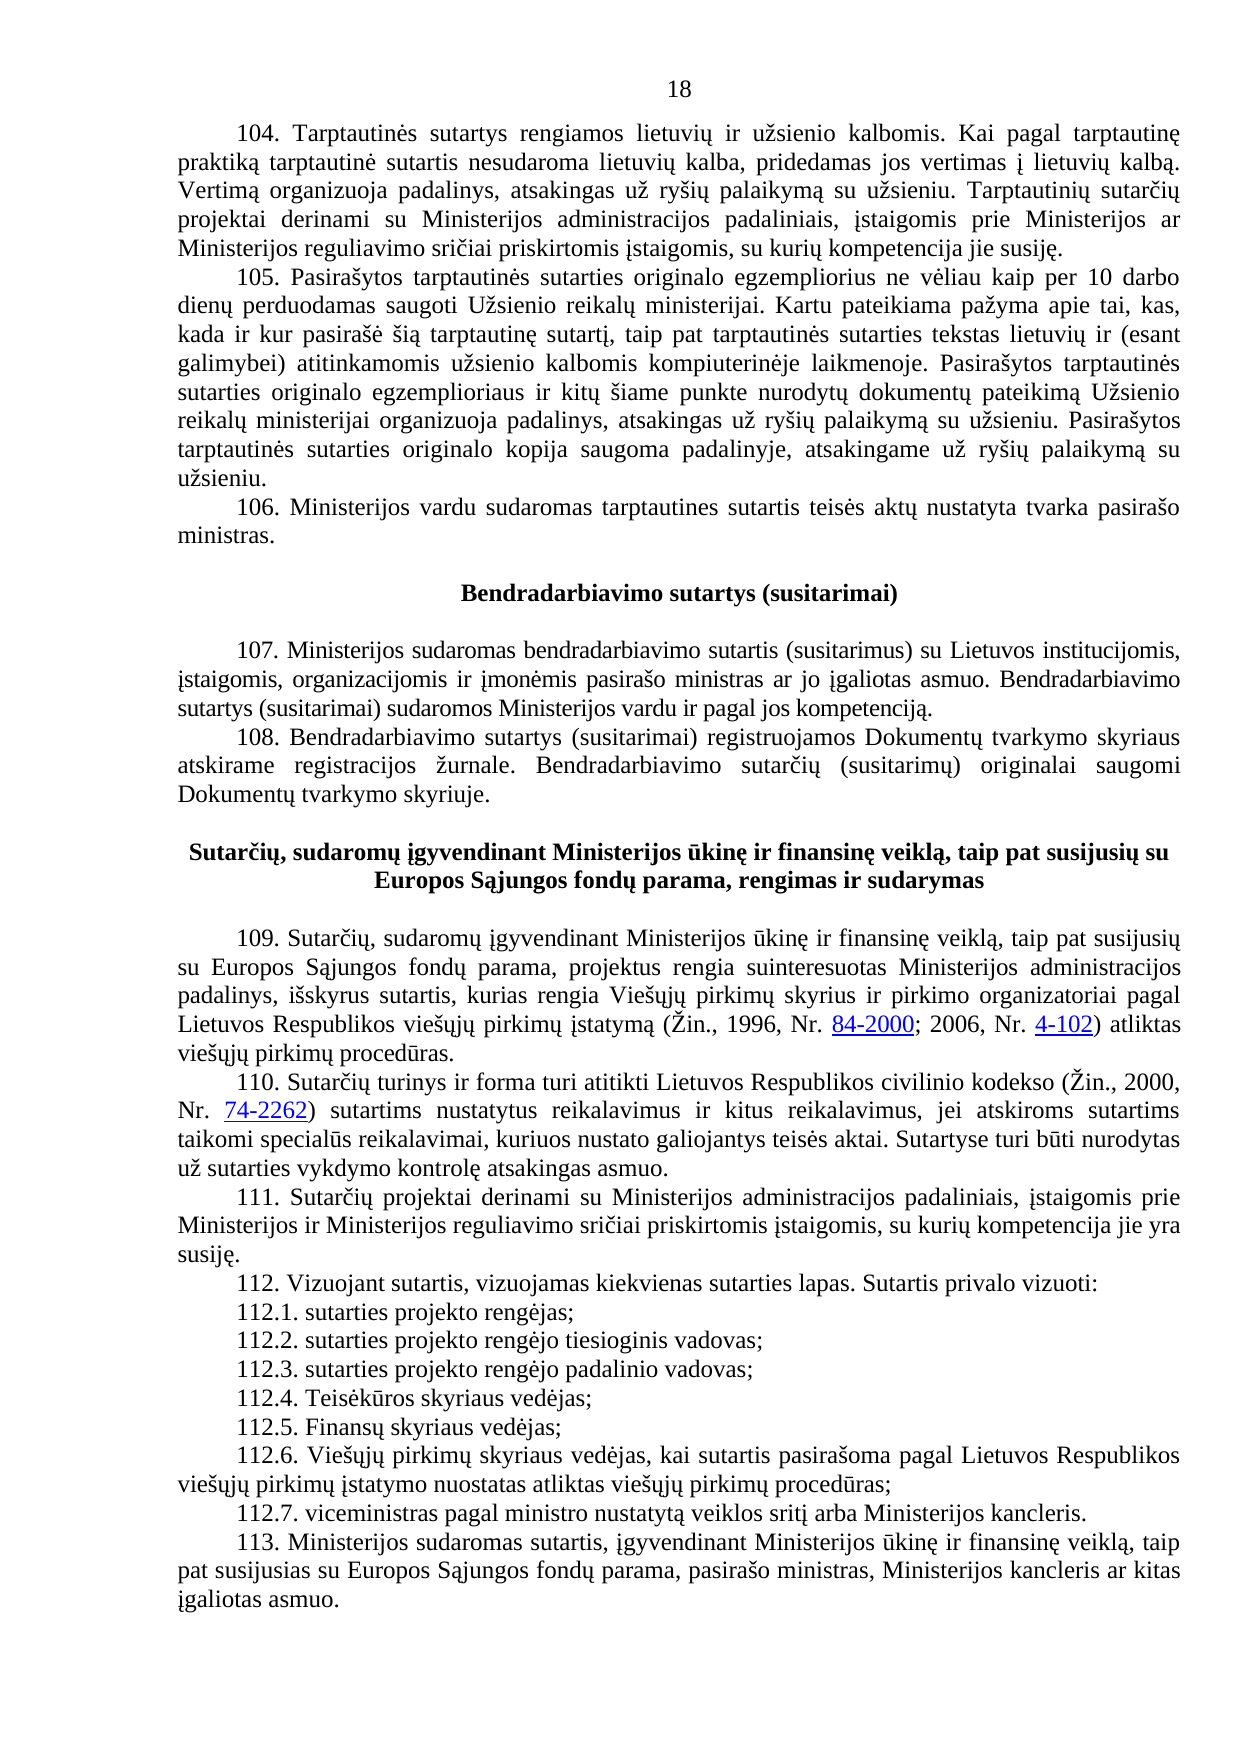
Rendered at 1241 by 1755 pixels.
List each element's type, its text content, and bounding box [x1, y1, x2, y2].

text 109. Sutarčių, sudaromų įgyvendinant Ministerijos ūkinę ir finansinę veiklą, taip pat susijusių su Europos Sąjungos fondų parama, projektus rengia suinteresuotas Ministerijos administracijos padalinys, išskyrus sutartis, kurias rengia Viešųjų pirkimų skyrius ir pirkimo organizatoriai pagal Lietuvos Respublikos viešųjų pirkimų įstatymą (Žin., 1996, Nr. 84-2000; 2006, Nr. 4-102) atliktas viešųjų pirkimų procedūras. [177, 923, 1181, 1067]
text 104. Tarptautinės sutartys rengiamos lietuvių ir užsienio kalbomis. Kai pagal tarptautinę praktiką tarptautinė sutartis nesudaroma lietuvių kalba, pridedamas jos vertimas į lietuvių kalbą. Vertimą organizuoja padalinys, atsakingas už ryšių palaikymą su užsieniu. Tarptautinių sutarčių projektai derinami su Ministerijos administracijos padaliniais, įstaigomis prie Ministerijos ar Ministerijos reguliavimo sričiai priskirtomis įstaigomis, su kurių kompetencija jie susiję. [177, 118, 1181, 262]
text 112.5. Finansų skyriaus vedėjas; [177, 1412, 1181, 1441]
text 106. Ministerijos vardu sudaromas tarptautines sutartis teisės aktų nustatyta tvarka pasirašo ministras. [177, 492, 1181, 549]
text 110. Sutarčių turinys ir forma turi atitikti Lietuvos Respublikos civilinio kodekso (Žin., 2000, Nr. 74-2262) sutartims nustatytus reikalavimus ir kitus reikalavimus, jei atskiroms sutartims taikomi specialūs reikalavimai, kuriuos nustato galiojantys teisės aktai. Sutartyse turi būti nurodytas už sutarties vykdymo kontrolę atsakingas asmuo. [177, 1067, 1181, 1182]
text 112.7. viceministras pagal ministro nustatytą veiklos sritį arba Ministerijos kancleris. [177, 1498, 1181, 1527]
text 113. Ministerijos sudaromas sutartis, įgyvendinant Ministerijos ūkinę ir finansinę veiklą, taip pat susijusias su Europos Sąjungos fondų parama, pasirašo ministras, Ministerijos kancleris ar kitas įgaliotas asmuo. [177, 1527, 1181, 1613]
text 112.3. sutarties projekto rengėjo padalinio vadovas; [177, 1354, 1181, 1383]
text 112.4. Teisėkūros skyriaus vedėjas; [177, 1383, 1181, 1412]
text 111. Sutarčių projektai derinami su Ministerijos administracijos padaliniais, įstaigomis prie Ministerijos ir Ministerijos reguliavimo sričiai priskirtomis įstaigomis, su kurių kompetencija jie yra susiję. [177, 1182, 1181, 1268]
text 112. Vizuojant sutartis, vizuojamas kiekvienas sutarties lapas. Sutartis privalo vizuoti: [177, 1268, 1181, 1297]
text 107. Ministerijos sudaromas bendradarbiavimo sutartis (susitarimus) su Lietuvos institucijomis, įstaigomis, organizacijomis ir įmonėmis pasirašo ministras ar jo įgaliotas asmuo. Bendradarbiavimo sutartys (susitarimai) sudaromos Ministerijos vardu ir pagal jos kompetenciją. [177, 636, 1181, 722]
text 112.6. Viešųjų pirkimų skyriaus vedėjas, kai sutartis pasirašoma pagal Lietuvos Respublikos viešųjų pirkimų įstatymo nuostatas atliktas viešųjų pirkimų procedūras; [177, 1441, 1181, 1498]
text 108. Bendradarbiavimo sutartys (susitarimai) registruojamos Dokumentų tvarkymo skyriaus atskirame registracijos žurnale. Bendradarbiavimo sutarčių (susitarimų) originalai saugomi Dokumentų tvarkymo skyriuje. [177, 722, 1181, 808]
text 105. Pasirašytos tarptautinės sutarties originalo egzempliorius ne vėliau kaip per 10 darbo dienų perduodamas saugoti Užsienio reikalų ministerijai. Kartu pateikiama pažyma apie tai, kas, kada ir kur pasirašė šią tarptautinę sutartį, taip pat tarptautinės sutarties tekstas lietuvių ir (esant galimybei) atitinkamomis užsienio kalbomis kompiuterinėje laikmenoje. Pasirašytos tarptautinės sutarties originalo egzemplioriaus ir kitų šiame punkte nurodytų dokumentų pateikimą Užsienio reikalų ministerijai organizuoja padalinys, atsakingas už ryšių palaikymą su užsieniu. Pasirašytos tarptautinės sutarties originalo kopija saugoma padalinyje, atsakingame už ryšių palaikymą su užsieniu. [177, 262, 1181, 492]
text 112.2. sutarties projekto rengėjo tiesioginis vadovas; [177, 1326, 1181, 1354]
text Bendradarbiavimo sutartys (susitarimai) [177, 578, 1181, 607]
text Sutarčių, sudaromų įgyvendinant Ministerijos ūkinę ir finansinę veiklą, taip pat susijusių su Europos Sąjungos fondų parama, rengimas ir sudarymas [177, 837, 1181, 894]
text 112.1. sutarties projekto rengėjas; [177, 1297, 1181, 1326]
